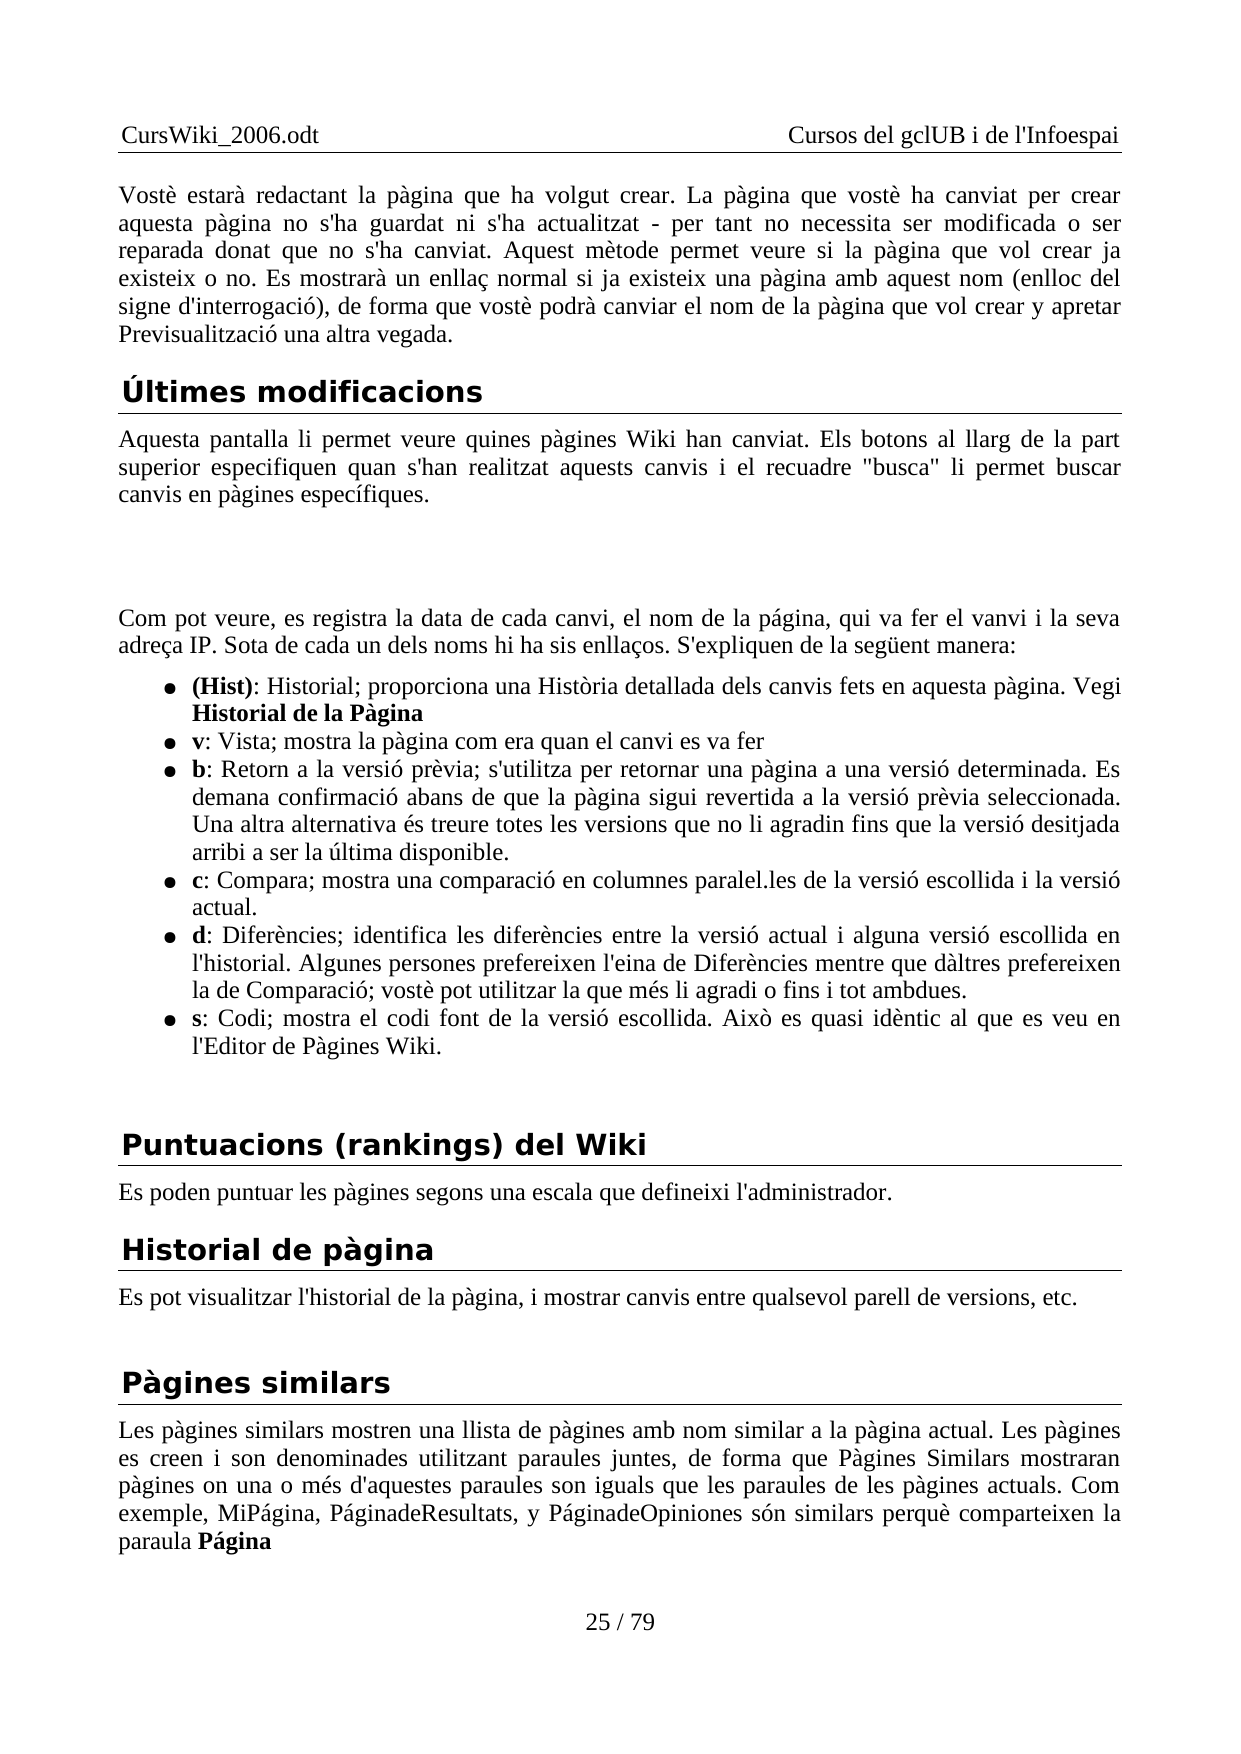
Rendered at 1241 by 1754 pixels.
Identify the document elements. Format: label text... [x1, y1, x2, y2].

list d: Diferències; identifica les diferències entre la versió actual i alguna versió escollida en l'historial. Algunes persones prefereixen l'eina de Diferències mentre que dàltres prefereixen la de Comparació; vostè pot utilitzar la que més li agradi o fins i tot ambdues. [162, 921, 1122, 1004]
subtitle Historial de pàgina [118, 1230, 1122, 1270]
text Vostè estarà redactant la pàgina que ha volgut crear. La pàgina que vostè ha canviat per crear aquesta pàgina no s'ha guardat ni s'ha actualitzat - per tant no necessita ser modificada o ser reparada donat que no s'ha canviat. Aquest mètode permet veure si la pàgina que vol crear ja existeix o no. Es mostrarà un enllaç normal si ja existeix una pàgina amb aquest nom (enlloc del signe d'interrogació), de forma que vostè podrà canviar el nom de la pàgina que vol crear y apretar Previsualització una altra vegada. [118, 181, 1122, 347]
list (Hist): Historial; proporciona una Història detallada dels canvis fets en aquesta pàgina. Vegi Historial de la Pàgina [162, 672, 1122, 727]
text Es pot visualitzar l'historial de la pàgina, i mostrar canvis entre qualsevol parell de versions, etc. [118, 1283, 1122, 1311]
subtitle Puntuacions (rankings) del Wiki [118, 1125, 1122, 1165]
text Les pàgines similars mostren una llista de pàgines amb nom similar a la pàgina actual. Les pàgines es creen i son denominades utilitzant paraules juntes, de forma que Pàgines Similars mostraran pàgines on una o més d'aquestes paraules son iguals que les paraules de les pàgines actuals. Com exemple, MiPágina, PáginadeResultats, y PáginadeOpiniones són similars perquè comparteixen la paraula Página [118, 1416, 1122, 1555]
subtitle Pàgines similars [118, 1363, 1122, 1404]
text Es poden puntuar les pàgines segons una escala que defineixi l'administrador. [118, 1178, 1122, 1205]
text Aquesta pantalla li permet veure quines pàgines Wiki han canviat. Els botons al llarg de la part superior especifiquen quan s'han realitzat aquests canvis i el recuadre "busca" li permet buscar canvis en pàgines específiques. [118, 425, 1122, 508]
list s: Codi; mostra el codi font de la versió escollida. Això es quasi idèntic al que es veu en l'Editor de Pàgines Wiki. [162, 1004, 1122, 1060]
subtitle Últimes modificacions [118, 372, 1122, 413]
list b: Retorn a la versió prèvia; s'utilitza per retornar una pàgina a una versió determinada. Es demana confirmació abans de que la pàgina sigui revertida a la versió prèvia seleccionada. Una altra alternativa és treure totes les versions que no li agradin fins que la versió desitjada arribi a ser la última disponible. [162, 755, 1122, 866]
list c: Compara; mostra una comparació en columnes paralel.les de la versió escollida i la versió actual. [162, 866, 1122, 921]
text Com pot veure, es registra la data de cada canvi, el nom de la página, qui va fer el vanvi i la seva adreça IP. Sota de cada un dels noms hi ha sis enllaços. S'expliquen de la següent manera: [118, 548, 1122, 659]
list v: Vista; mostra la pàgina com era quan el canvi es va fer [162, 727, 1122, 755]
